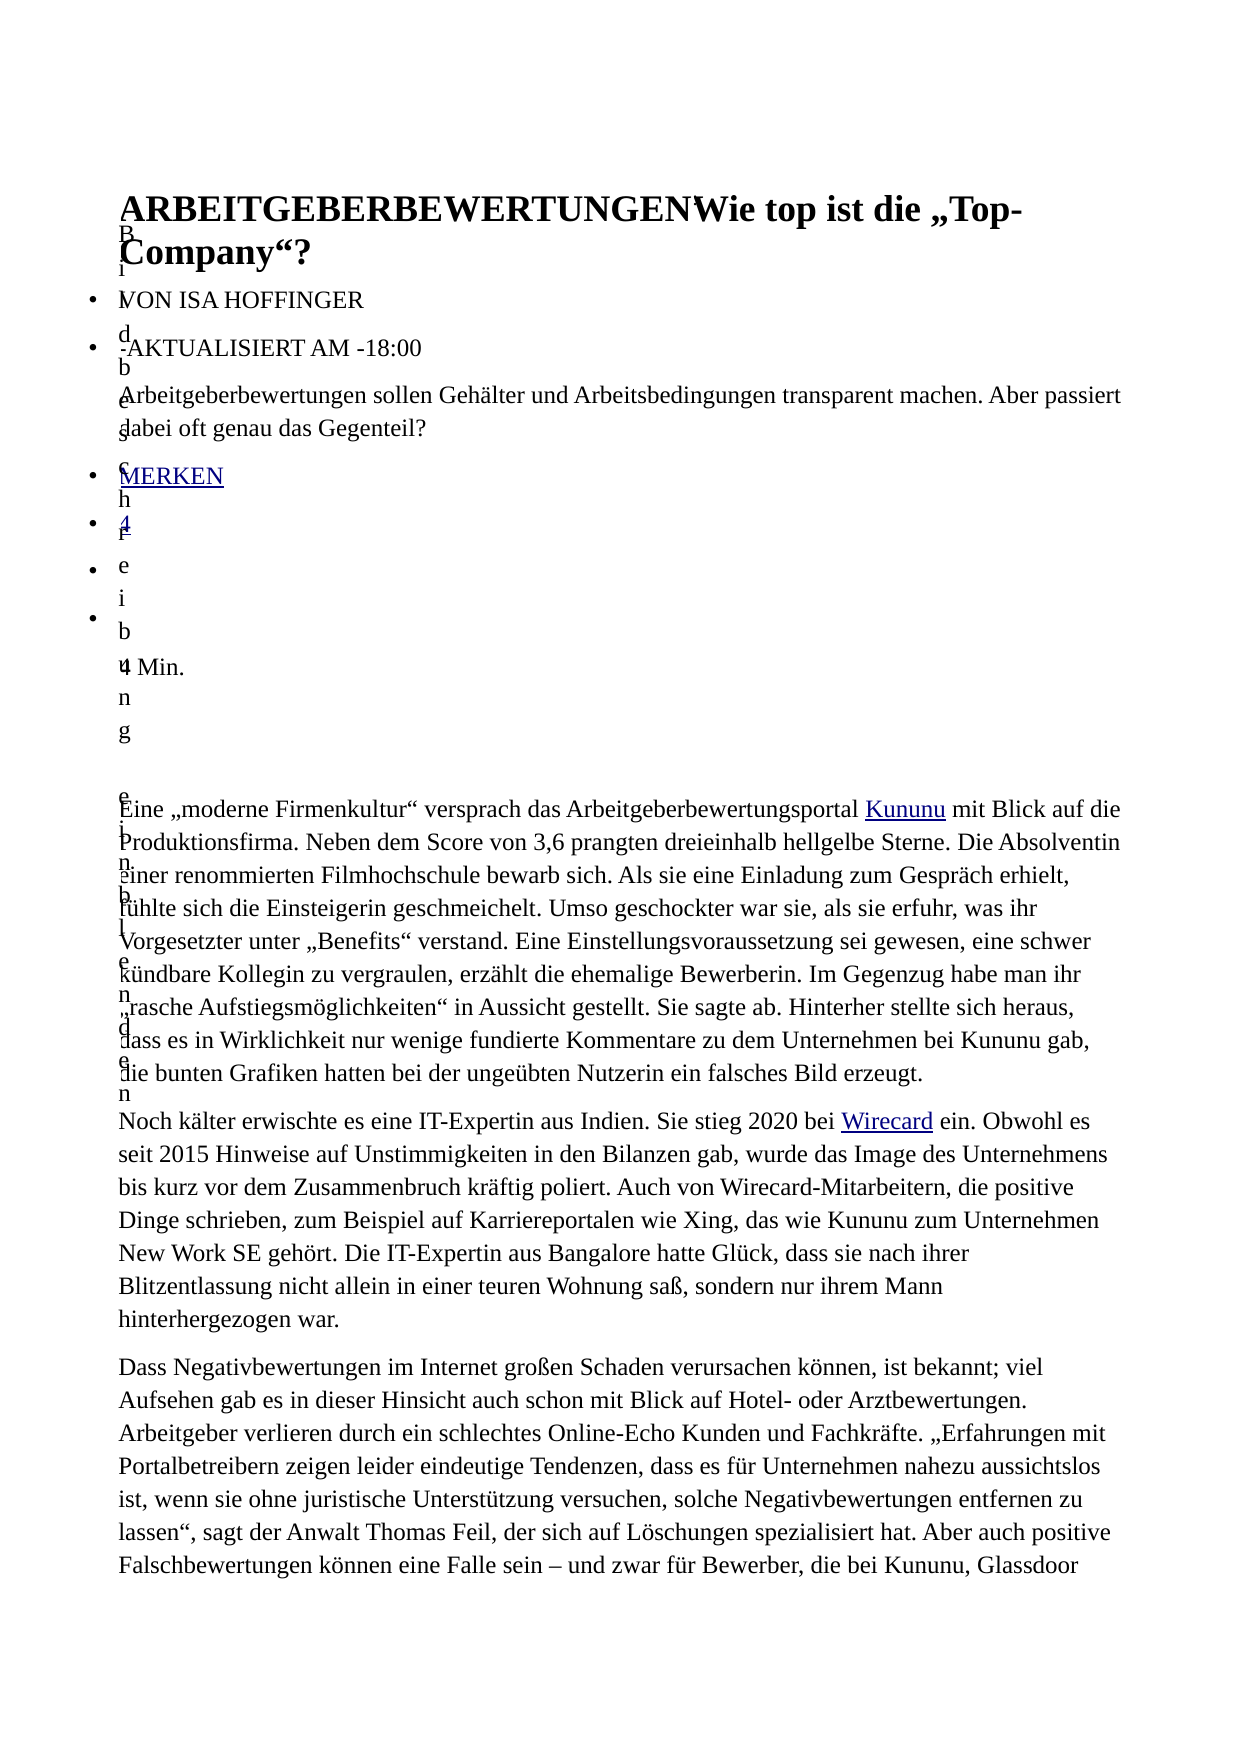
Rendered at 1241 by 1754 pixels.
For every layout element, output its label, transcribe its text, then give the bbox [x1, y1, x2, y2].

text 4 Min. [121, 652, 1122, 680]
list -AKTUALISIERT AM -18:00 [121, 333, 1122, 362]
text Arbeitgeberbewertungen sollen Gehälter und Arbeitsbedingungen transparent machen. Aber passiert dabei oft genau das Gegenteil? [121, 381, 1122, 442]
subtitle ARBEITGEBERBEWERTUNGENWie top ist die „Top-Company“? [121, 187, 1122, 273]
list MERKEN [121, 461, 1122, 490]
text Dass Negativbewertungen im Internet großen Schaden verursachen können, ist bekannt; viel Aufsehen gab es in dieser Hinsicht auch schon mit Blick auf Hotel- oder Arztbewertungen. Arbeitgeber verlieren durch ein schlechtes Online-Echo Kunden und Fachkräfte. „Erfahrungen mit Portalbetreibern zeigen leider eindeutige Tendenzen, dass es für Unternehmen nahezu aussichtslos ist, wenn sie ohne juristische Unterstützung versuchen, solche Negativbewertungen entfernen zu lassen“, sagt der Anwalt Thomas Feil, der sich auf Löschungen spezialisiert hat. Aber auch positive Falschbewertungen können eine Falle sein – und zwar für Bewerber, die bei Kununu, Glassdoor [118, 1352, 1122, 1579]
list VON ISA HOFFINGER [121, 285, 1122, 314]
list 4 [121, 509, 1122, 537]
text Eine „moderne Firmenkultur“ versprach das Arbeitgeberbewertungsportal Kununu mit Blick auf die Produktionsfirma. Neben dem Score von 3,6 prangten dreieinhalb hellgelbe Sterne. Die Absolventin einer renommierten Filmhochschule bewarb sich. Als sie eine Einladung zum Gespräch erhielt, fühlte sich die Einsteigerin geschmeichelt. Umso geschockter war sie, als sie erfuhr, was ihr Vorgesetzter unter „Benefits“ verstand. Eine Einstellungsvoraussetzung sei gewesen, eine schwer kündbare Kollegin zu vergraulen, erzählt die ehemalige Bewerberin. Im Gegenzug habe man ihr „rasche Aufstiegsmöglichkeiten“ in Aussicht gestellt. Sie sagte ab. Hinterher stellte sich heraus, dass es in Wirklichkeit nur wenige fundierte Kommentare zu dem Unternehmen bei Kununu gab, die bunten Grafiken hatten bei der ungeübten Nutzerin ein falsches Bild erzeugt. [121, 794, 1122, 1087]
text Noch kälter erwischte es eine IT-Expertin aus Indien. Sie stieg 2020 bei ­Wirecard ein. Obwohl es seit 2015 Hinweise auf Unstimmigkeiten in den Bilanzen gab, wurde das Image des Unternehmens bis kurz vor dem Zusammenbruch kräftig poliert. Auch von Wirecard-Mitarbeitern, die positive Dinge schrieben, zum Beispiel auf Karriereportalen wie Xing, das wie Kununu zum Unternehmen New Work SE gehört. Die IT-Expertin aus Bangalore hatte Glück, dass sie nach ihrer Blitzentlassung nicht allein in einer teuren Wohnung saß, sondern nur ihrem Mann hinterhergezogen war. [118, 1106, 1122, 1333]
